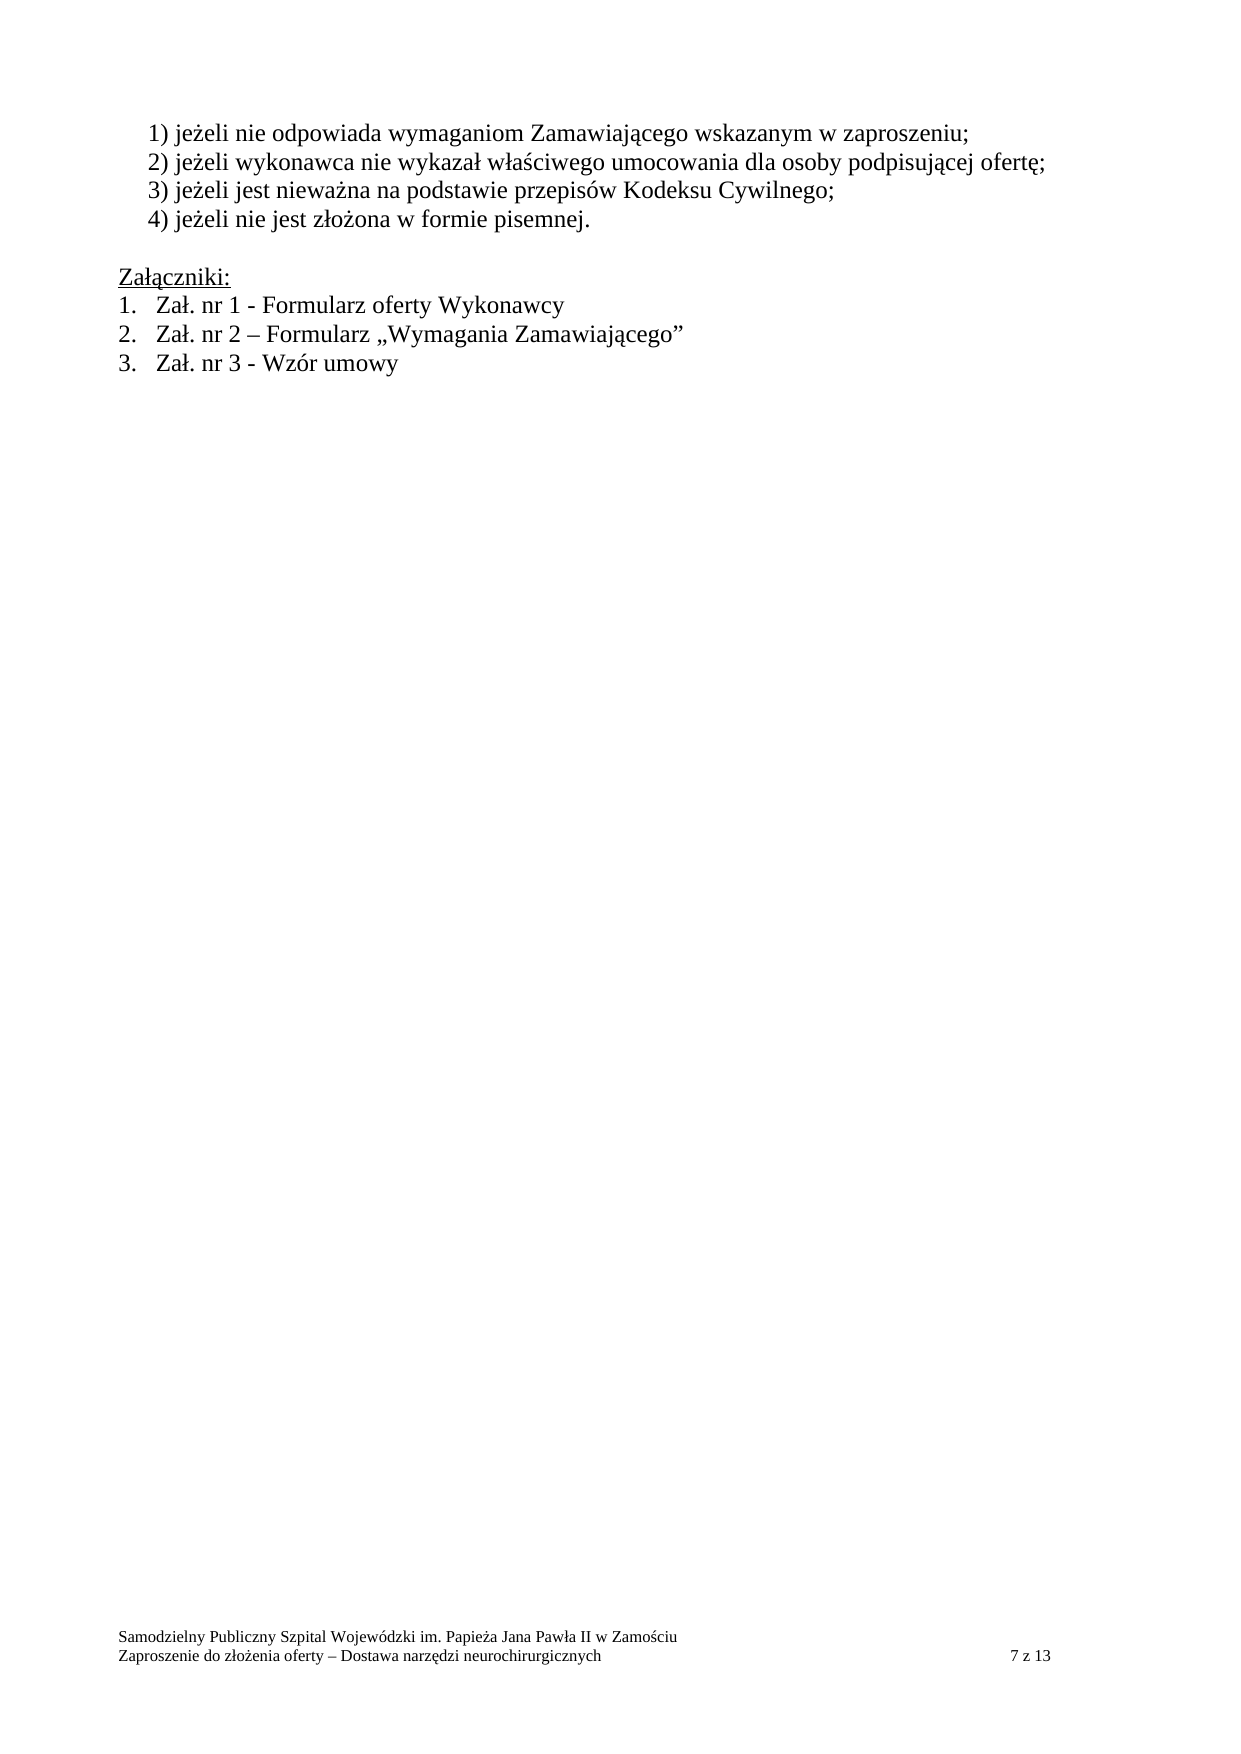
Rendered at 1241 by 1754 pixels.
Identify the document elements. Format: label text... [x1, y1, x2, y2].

table_header [111, 406, 504, 434]
list jeżeli jest nieważna na podstawie przepisów Kodeksu Cywilnego; [148, 176, 1122, 204]
table_header [504, 406, 1129, 434]
list jeżeli nie odpowiada wymaganiom Zamawiającego wskazanym w zaproszeniu; [148, 118, 1122, 147]
list Zał. nr 1 - Formularz oferty Wykonawcy [118, 291, 1122, 319]
list Zał. nr 2 – Formularz „Wymagania Zamawiającego” [118, 319, 1122, 348]
list jeżeli nie jest złożona w formie pisemnej. [148, 204, 1122, 233]
text Załączniki: [118, 262, 1122, 291]
list Zał. nr 3 - Wzór umowy [118, 348, 1122, 377]
list jeżeli wykonawca nie wykazał właściwego umocowania dla osoby podpisującej ofertę; [148, 147, 1122, 176]
